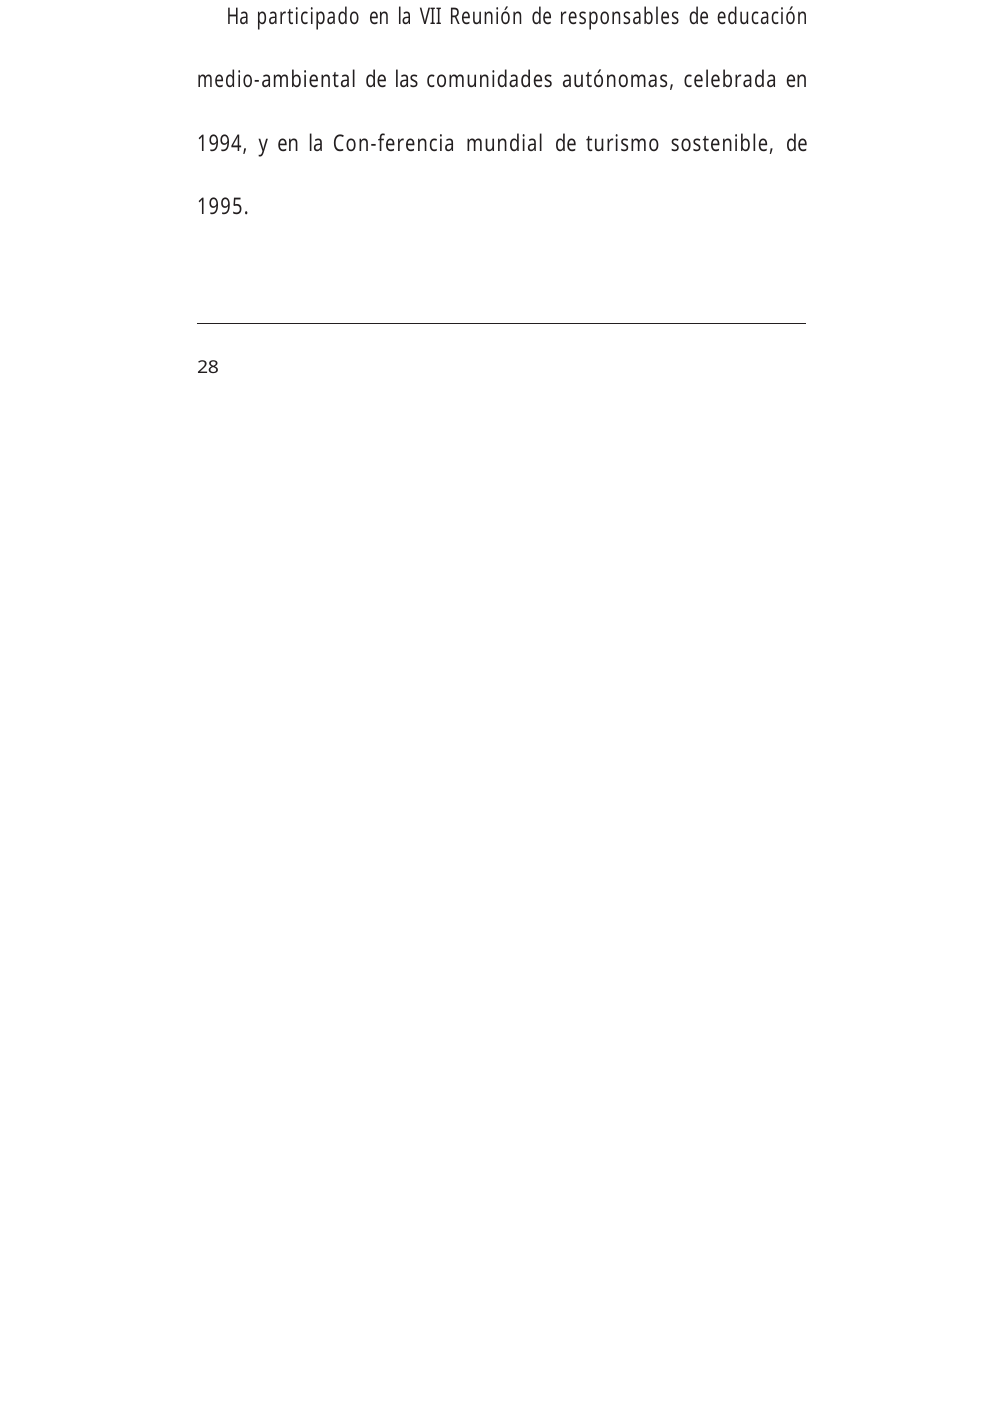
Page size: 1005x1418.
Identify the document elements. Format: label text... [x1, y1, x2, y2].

text 28 [197, 355, 960, 379]
text Ha participado en la VII Reunión de responsables de educación medio-ambiental de las comunidades autónomas, celebrada en 1994, y en la Con-ferencia mundial de turismo sostenible, de 1995. [197, 0, 807, 222]
